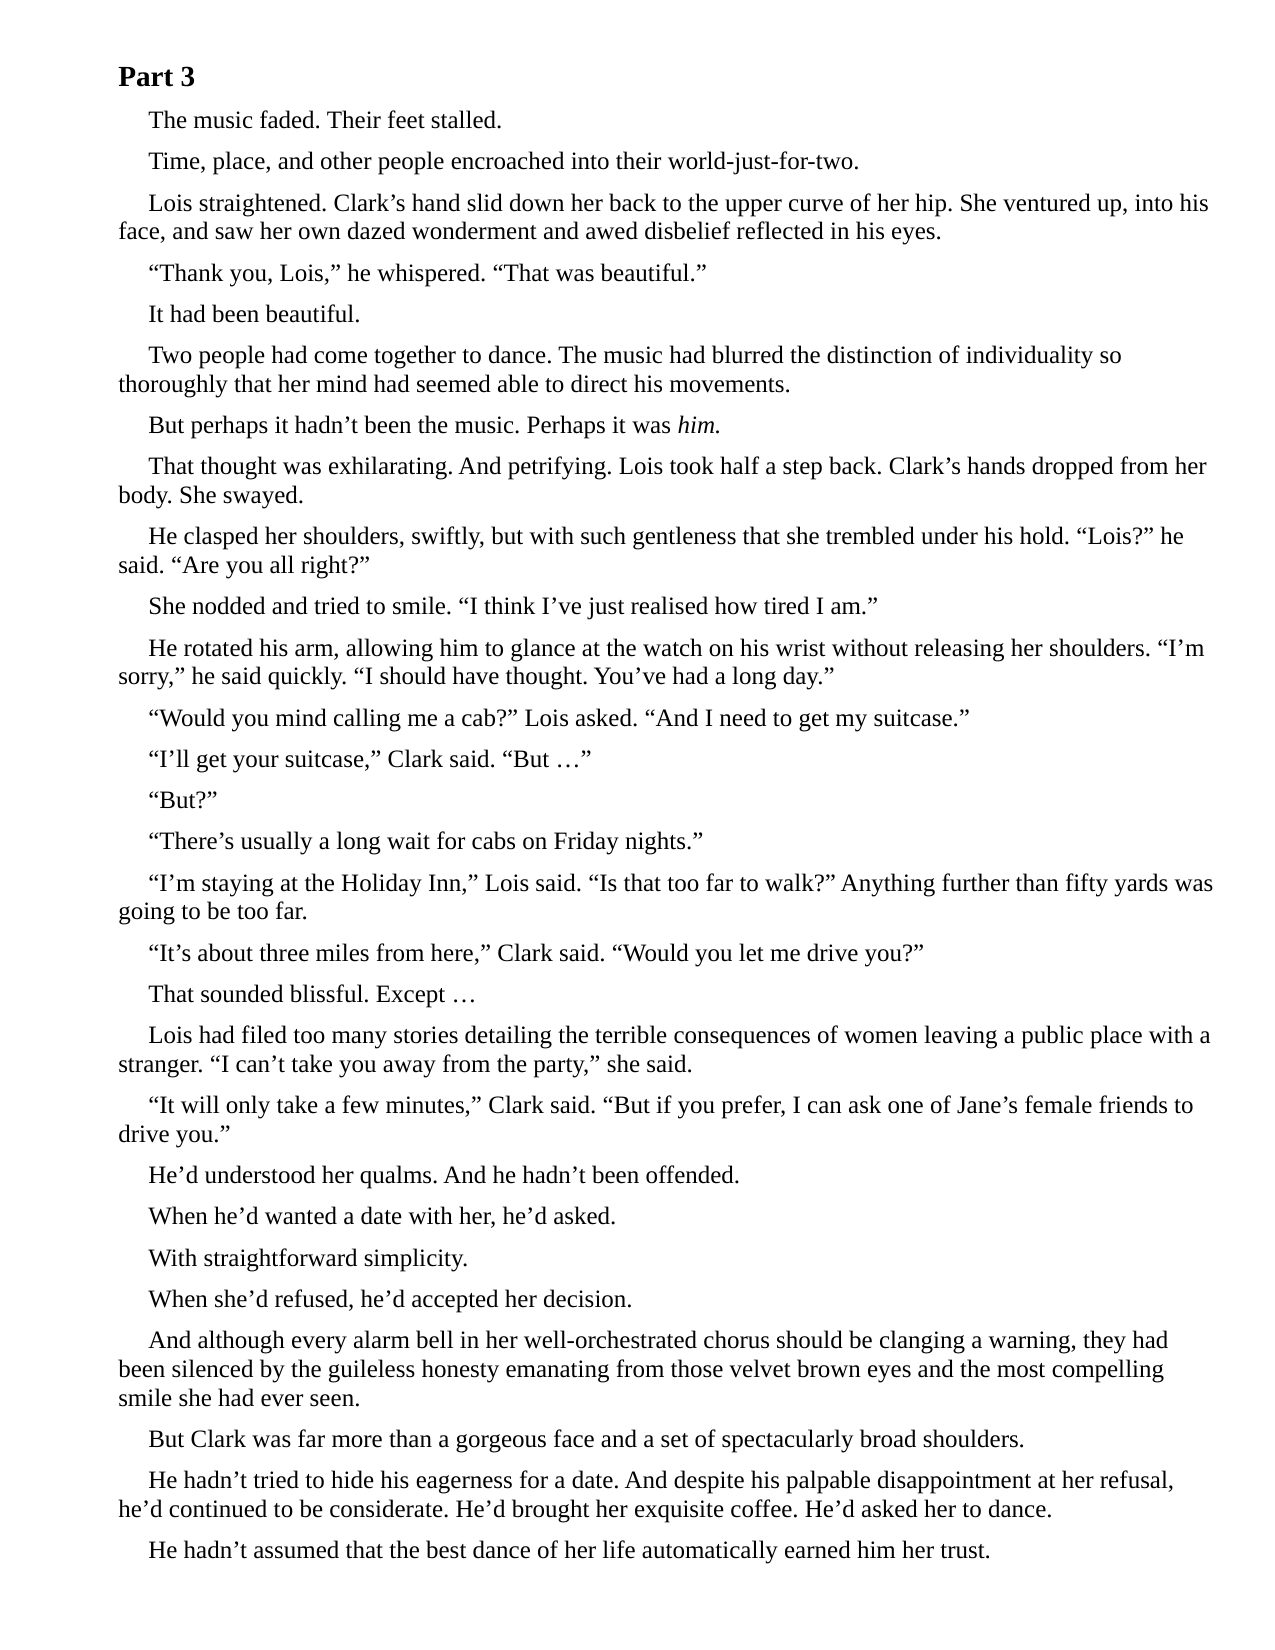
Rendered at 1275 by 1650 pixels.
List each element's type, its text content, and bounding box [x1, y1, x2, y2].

text He hadn’t tried to hide his eagerness for a date. And despite his palpable disappointment at her refusal, he’d continued to be considerate. He’d brought her exquisite coffee. He’d asked her to dance. [118, 1465, 1216, 1523]
text He rotated his arm, allowing him to glance at the watch on his wrist without releasing her shoulders. “I’m sorry,” he said quickly. “I should have thought. You’ve had a long day.” [118, 633, 1216, 690]
text That sounded blissful. Except … [118, 979, 1216, 1008]
text Lois had filed too many stories detailing the terrible consequences of women leaving a public place with a stranger. “I can’t take you away from the party,” she said. [118, 1020, 1216, 1078]
text “There’s usually a long wait for cabs on Friday nights.” [118, 826, 1216, 855]
text “But?” [118, 785, 1216, 814]
text “I’ll get your suitcase,” Clark said. “But …” [118, 744, 1216, 773]
text “It will only take a few minutes,” Clark said. “But if you prefer, I can ask one of Jane’s female friends to drive you.” [118, 1090, 1216, 1148]
text “Thank you, Lois,” he whispered. “That was beautiful.” [118, 258, 1216, 286]
text Time, place, and other people encroached into their world-just-for-two. [118, 146, 1216, 175]
text He’d understood her qualms. And he hadn’t been offended. [118, 1160, 1216, 1189]
text He hadn’t assumed that the best dance of her life automatically earned him her trust. [118, 1535, 1216, 1564]
text When he’d wanted a date with her, he’d asked. [118, 1201, 1216, 1230]
text He clasped her shoulders, swiftly, but with such gentleness that she trembled under his hold. “Lois?” he said. “Are you all right?” [118, 521, 1216, 579]
text It had been beautiful. [118, 299, 1216, 328]
text She nodded and tried to smile. “I think I’ve just realised how tired I am.” [118, 591, 1216, 620]
text “Would you mind calling me a cab?” Lois asked. “And I need to get my suitcase.” [118, 703, 1216, 731]
text But perhaps it hadn’t been the music. Perhaps it was him. [118, 410, 1216, 439]
text “I’m staying at the Holiday Inn,” Lois said. “Is that too far to walk?” Anything further than fifty yards was going to be too far. [118, 868, 1216, 925]
text “It’s about three miles from here,” Clark said. “Would you let me drive you?” [118, 938, 1216, 966]
subtitle Part 3 [118, 59, 1216, 93]
text And although every alarm bell in her well-orchestrated chorus should be clanging a warning, they had been silenced by the guileless honesty emanating from those velvet brown eyes and the most compelling smile she had ever seen. [118, 1325, 1216, 1411]
text With straightforward simplicity. [118, 1243, 1216, 1271]
text Lois straightened. Clark’s hand slid down her back to the upper curve of her hip. She ventured up, into his face, and saw her own dazed wonderment and awed disbelief reflected in his eyes. [118, 188, 1216, 245]
text When she’d refused, he’d accepted her decision. [118, 1284, 1216, 1313]
text The music faded. Their feet stalled. [118, 105, 1216, 134]
text That thought was exhilarating. And petrifying. Lois took half a step back. Clark’s hands dropped from her body. She swayed. [118, 451, 1216, 509]
text But Clark was far more than a gorgeous face and a set of spectacularly broad shoulders. [118, 1424, 1216, 1453]
text Two people had come together to dance. The music had blurred the distinction of individuality so thoroughly that her mind had seemed able to direct his movements. [118, 340, 1216, 398]
